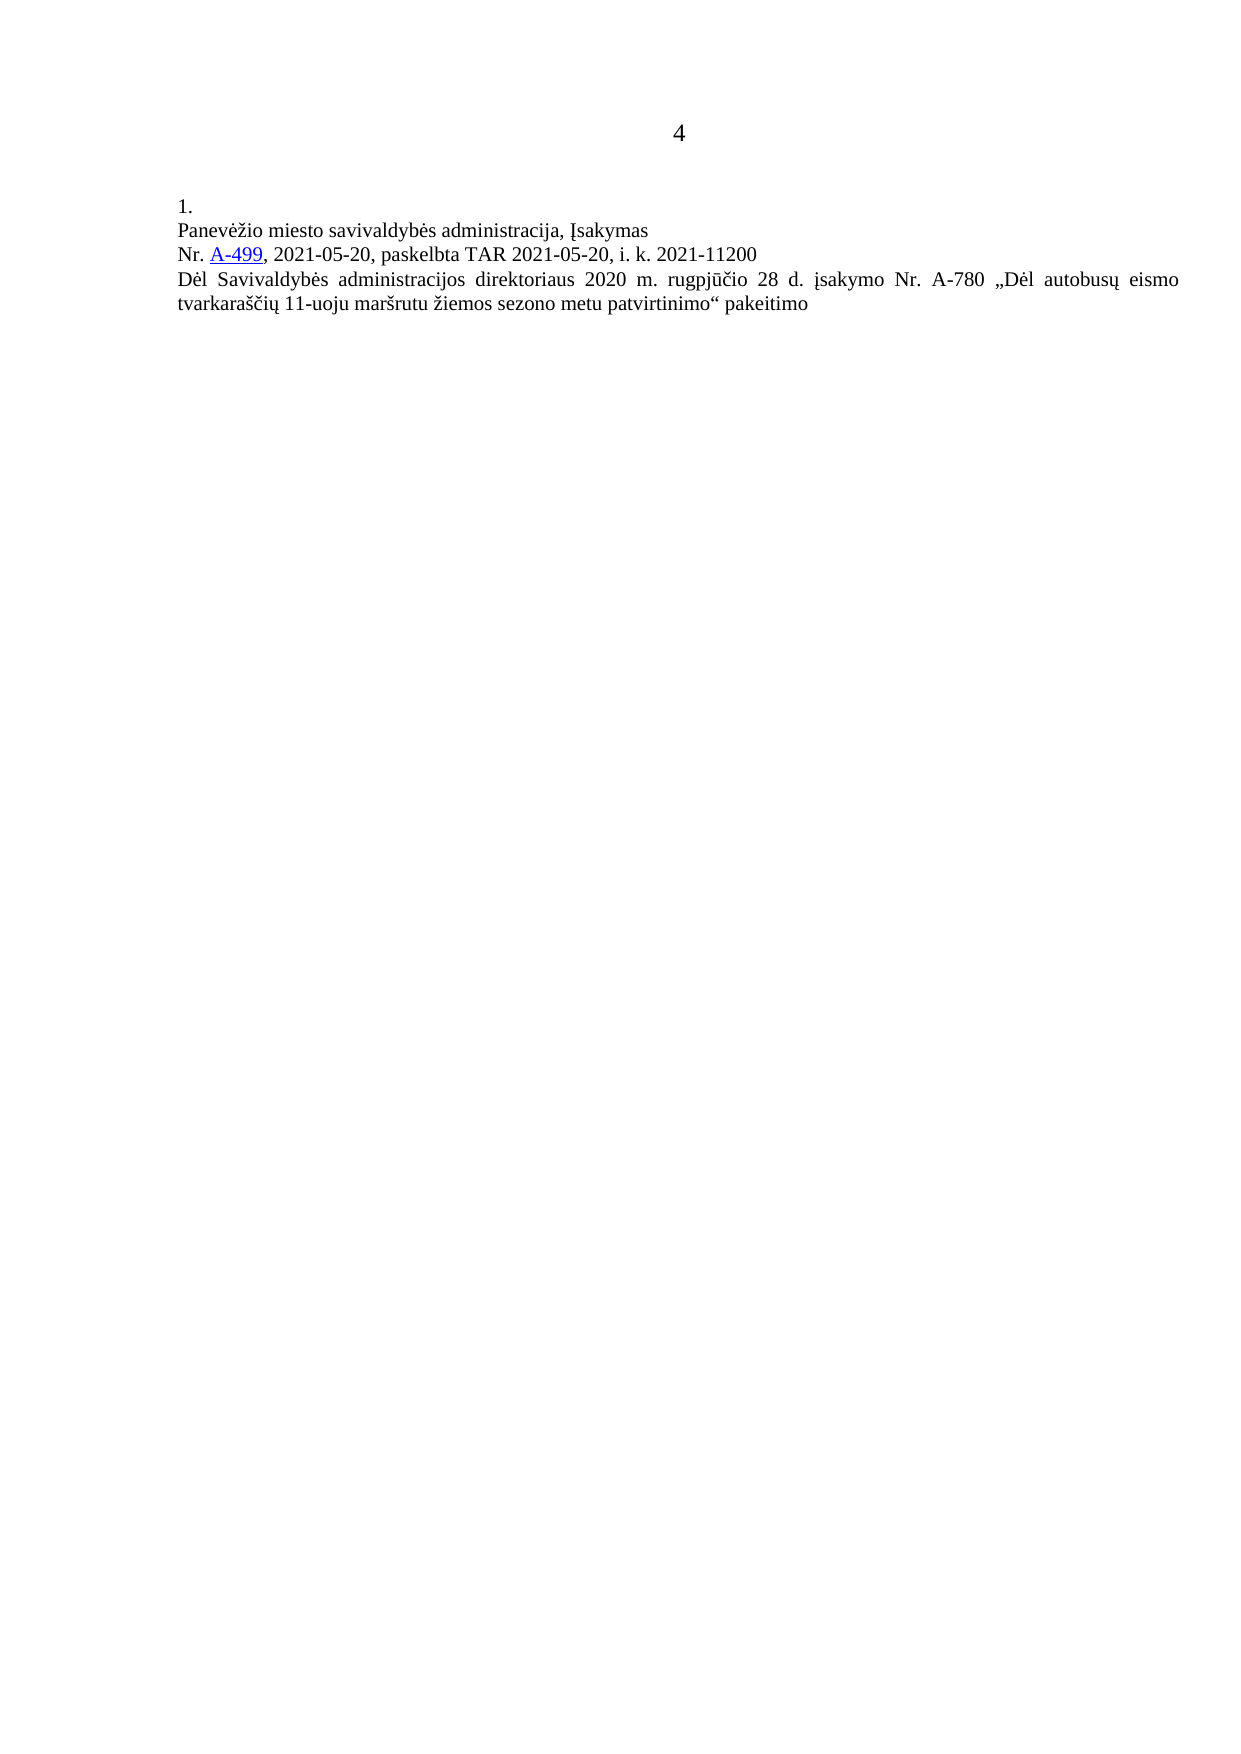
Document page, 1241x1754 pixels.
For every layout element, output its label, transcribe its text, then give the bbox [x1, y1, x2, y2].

text Nr. A-499, 2021-05-20, paskelbta TAR 2021-05-20, i. k. 2021-11200 [177, 242, 1181, 266]
text 1. [177, 194, 1181, 218]
text Panevėžio miesto savivaldybės administracija, Įsakymas [177, 218, 1181, 242]
text Dėl Savivaldybės administracijos direktoriaus 2020 m. rugpjūčio 28 d. įsakymo Nr. A-780 „Dėl autobusų eismo tvarkaraščių 11-uoju maršrutu žiemos sezono metu patvirtinimo“ pakeitimo [177, 266, 1181, 314]
